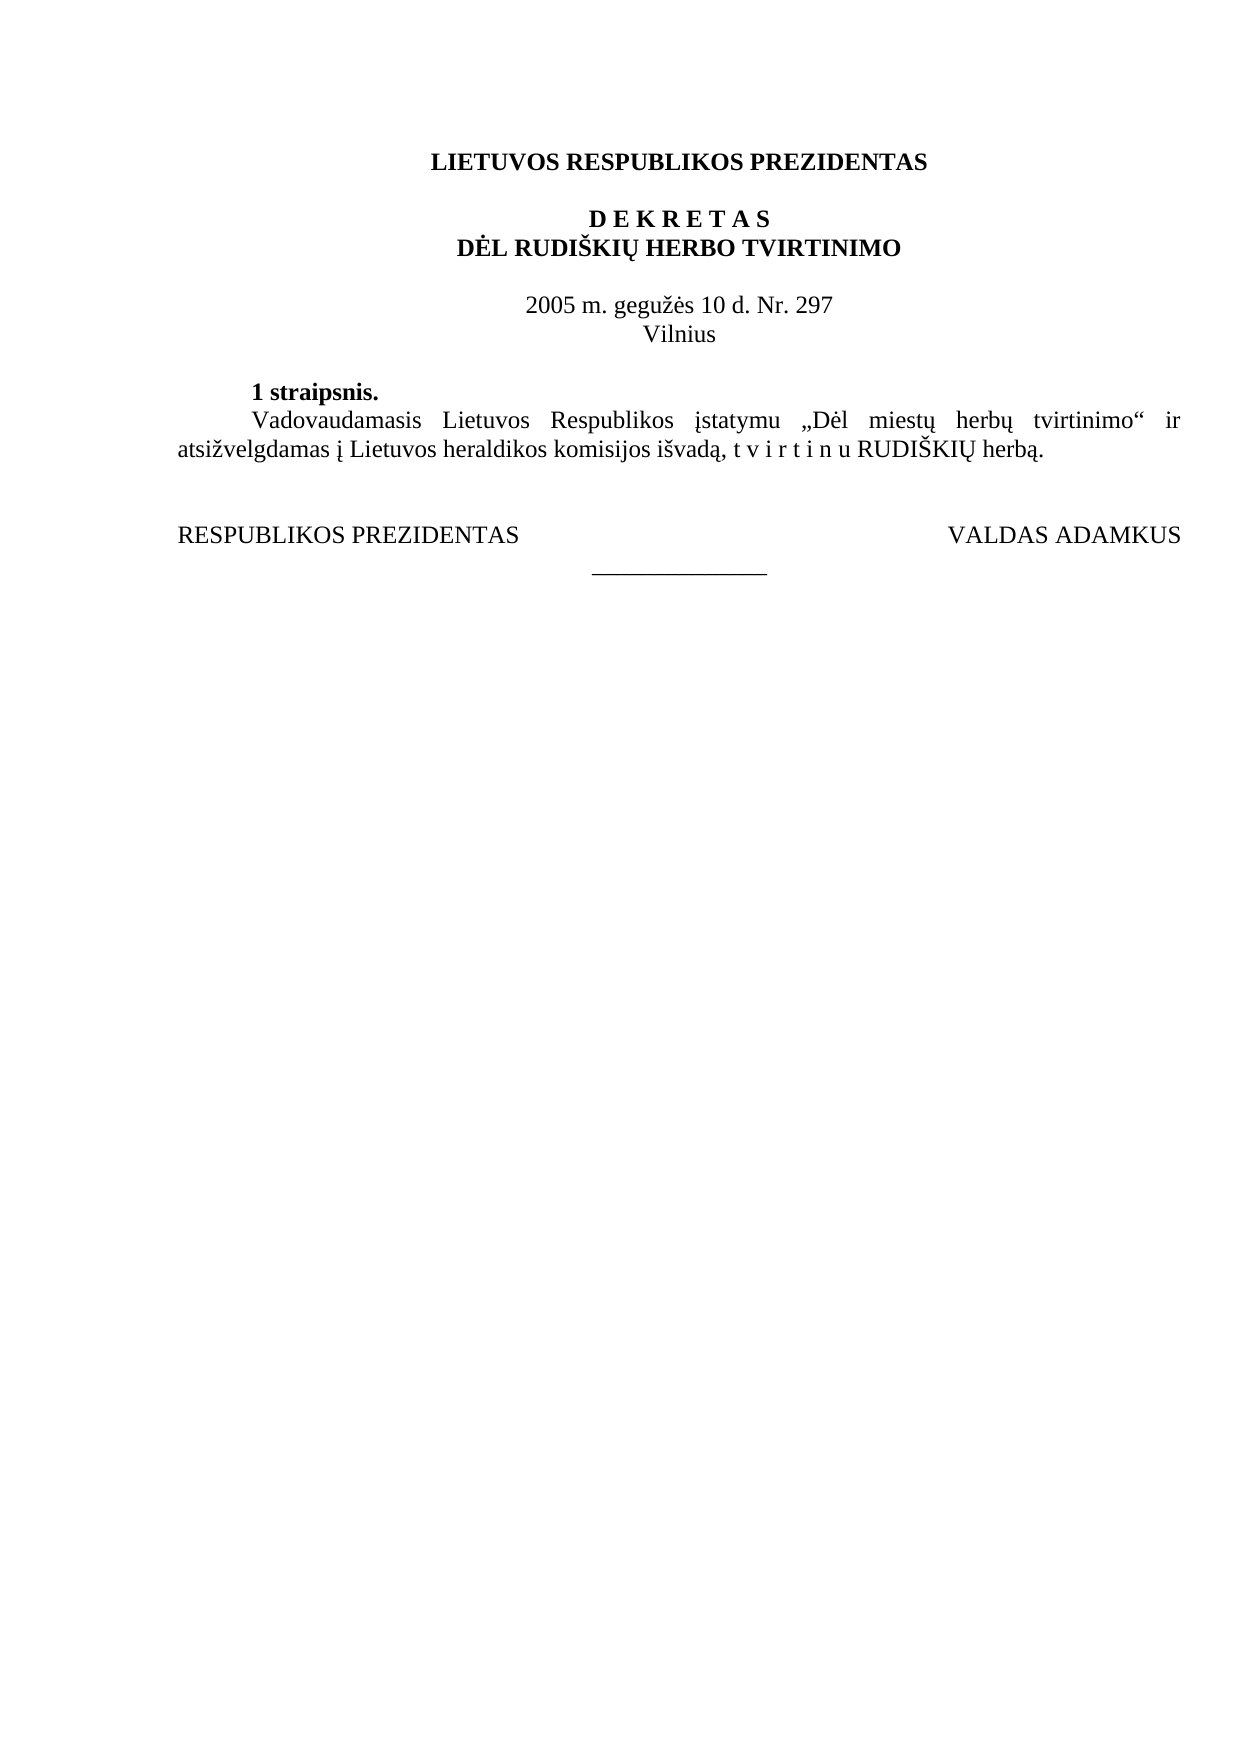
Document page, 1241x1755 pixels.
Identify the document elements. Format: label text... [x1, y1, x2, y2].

text Vadovaudamasis Lietuvos Respublikos įstatymu „Dėl miestų herbų tvirtinimo“ ir atsižvelgdamas į Lietuvos heraldikos komisijos išvadą, tvirtinu RUDIŠKIŲ herbą. [177, 406, 1181, 463]
text RESPUBLIKOS PREZIDENTAS VALDAS ADAMKUS [177, 521, 1181, 549]
text DĖL RUDIŠKIŲ HERBO TVIRTINIMO [177, 233, 1181, 262]
text LIETUVOS RESPUBLIKOS PREZIDENTAS [177, 147, 1181, 176]
text Vilnius [177, 319, 1181, 348]
text 1 straipsnis. [177, 377, 1181, 406]
text D E K R E T A S [177, 204, 1181, 233]
text ______________ [177, 549, 1181, 578]
text 2005 m. gegužės 10 d. Nr. 297 [177, 291, 1181, 319]
